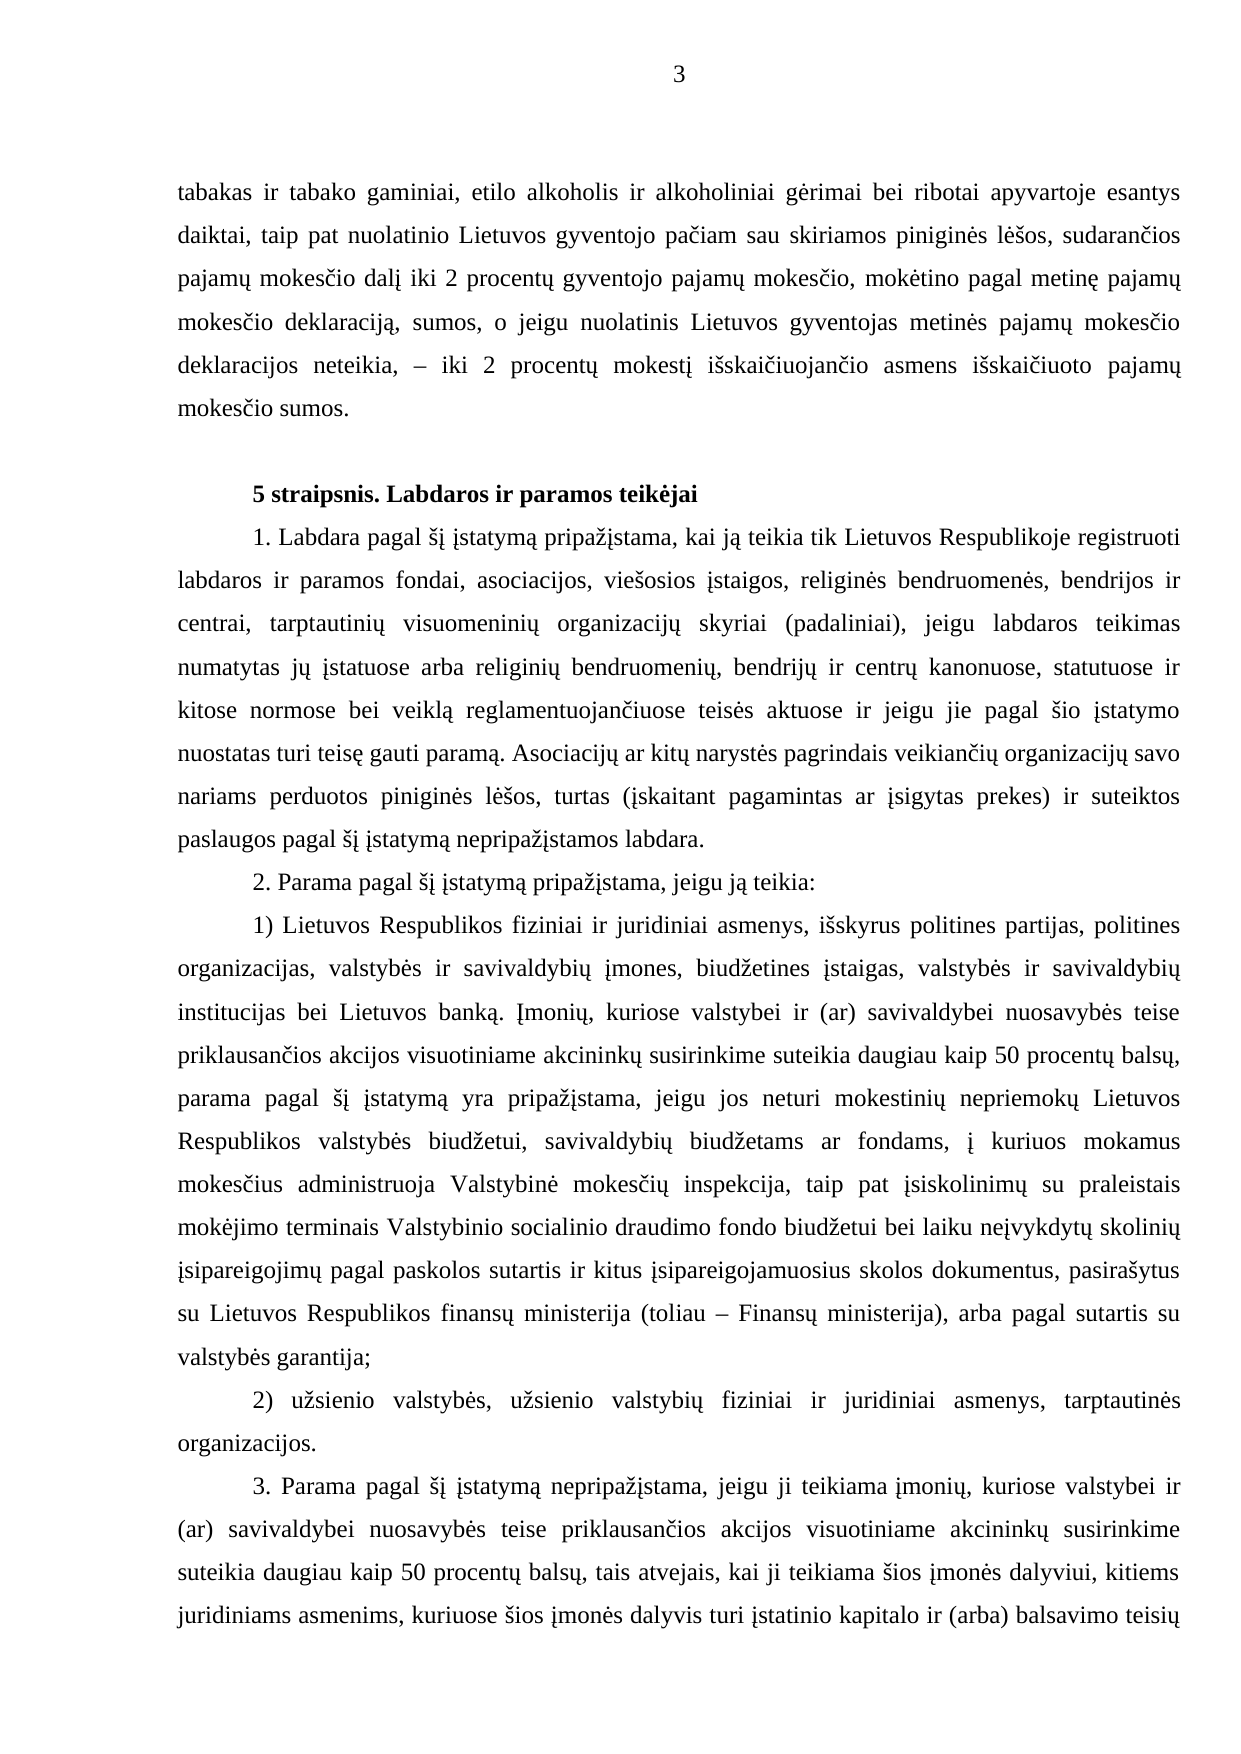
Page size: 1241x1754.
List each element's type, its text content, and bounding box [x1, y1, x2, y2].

text 5 straipsnis. Labdaros ir paramos teikėjai [177, 479, 1181, 508]
text 1. Labdara pagal šį įstatymą pripažįstama, kai ją teikia tik Lietuvos Respublikoje registruoti labdaros ir paramos fondai, asociacijos, viešosios įstaigos, religinės bendruomenės, bendrijos ir centrai, tarptautinių visuomeninių organizacijų skyriai (padaliniai), jeigu labdaros teikimas numatytas jų įstatuose arba religinių bendruomenių, bendrijų ir centrų kanonuose, statutuose ir kitose normose bei veiklą reglamentuojančiuose teisės aktuose ir jeigu jie pagal šio įstatymo nuostatas turi teisę gauti paramą. Asociacijų ar kitų narystės pagrindais veikiančių organizacijų savo nariams perduotos piniginės lėšos, turtas (įskaitant pagamintas ar įsigytas prekes) ir suteiktos paslaugos pagal šį įstatymą nepripažįstamos labdara. [177, 522, 1181, 853]
text tabakas ir tabako gaminiai, etilo alkoholis ir alkoholiniai gėrimai bei ribotai apyvartoje esantys daiktai, taip pat nuolatinio Lietuvos gyventojo pačiam sau skiriamos piniginės lėšos, sudarančios pajamų mokesčio dalį iki 2 procentų gyventojo pajamų mokesčio, mokėtino pagal metinę pajamų mokesčio deklaraciją, sumos, o jeigu nuolatinis Lietuvos gyventojas metinės pajamų mokesčio deklaracijos neteikia, – iki 2 procentų mokestį išskaičiuojančio asmens išskaičiuoto pajamų mokesčio sumos. [177, 177, 1181, 422]
text 2. Parama pagal šį įstatymą pripažįstama, jeigu ją teikia: [177, 867, 1181, 896]
text 3. Parama pagal šį įstatymą nepripažįstama, jeigu ji teikiama įmonių, kuriose valstybei ir (ar) savivaldybei nuosavybės teise priklausančios akcijos visuotiniame akcininkų susirinkime suteikia daugiau kaip 50 procentų balsų, tais atvejais, kai ji teikiama šios įmonės dalyviui, kitiems juridiniams asmenims, kuriuose šios įmonės dalyvis turi įstatinio kapitalo ir (arba) balsavimo teisių [177, 1471, 1181, 1629]
text 1) Lietuvos Respublikos fiziniai ir juridiniai asmenys, išskyrus politines partijas, politines organizacijas, valstybės ir savivaldybių įmones, biudžetines įstaigas, valstybės ir savivaldybių institucijas bei Lietuvos banką. Įmonių, kuriose valstybei ir (ar) savivaldybei nuosavybės teise priklausančios akcijos visuotiniame akcininkų susirinkime suteikia daugiau kaip 50 procentų balsų, parama pagal šį įstatymą yra pripažįstama, jeigu jos neturi mokestinių nepriemokų Lietuvos Respublikos valstybės biudžetui, savivaldybių biudžetams ar fondams, į kuriuos mokamus mokesčius administruoja Valstybinė mokesčių inspekcija, taip pat įsiskolinimų su praleistais mokėjimo terminais Valstybinio socialinio draudimo fondo biudžetui bei laiku neįvykdytų skolinių įsipareigojimų pagal paskolos sutartis ir kitus įsipareigojamuosius skolos dokumentus, pasirašytus su Lietuvos Respublikos finansų ministerija (toliau – Finansų ministerija), arba pagal sutartis su valstybės garantija; [177, 910, 1181, 1370]
text 2) užsienio valstybės, užsienio valstybių fiziniai ir juridiniai asmenys, tarptautinės organizacijos. [177, 1385, 1181, 1457]
